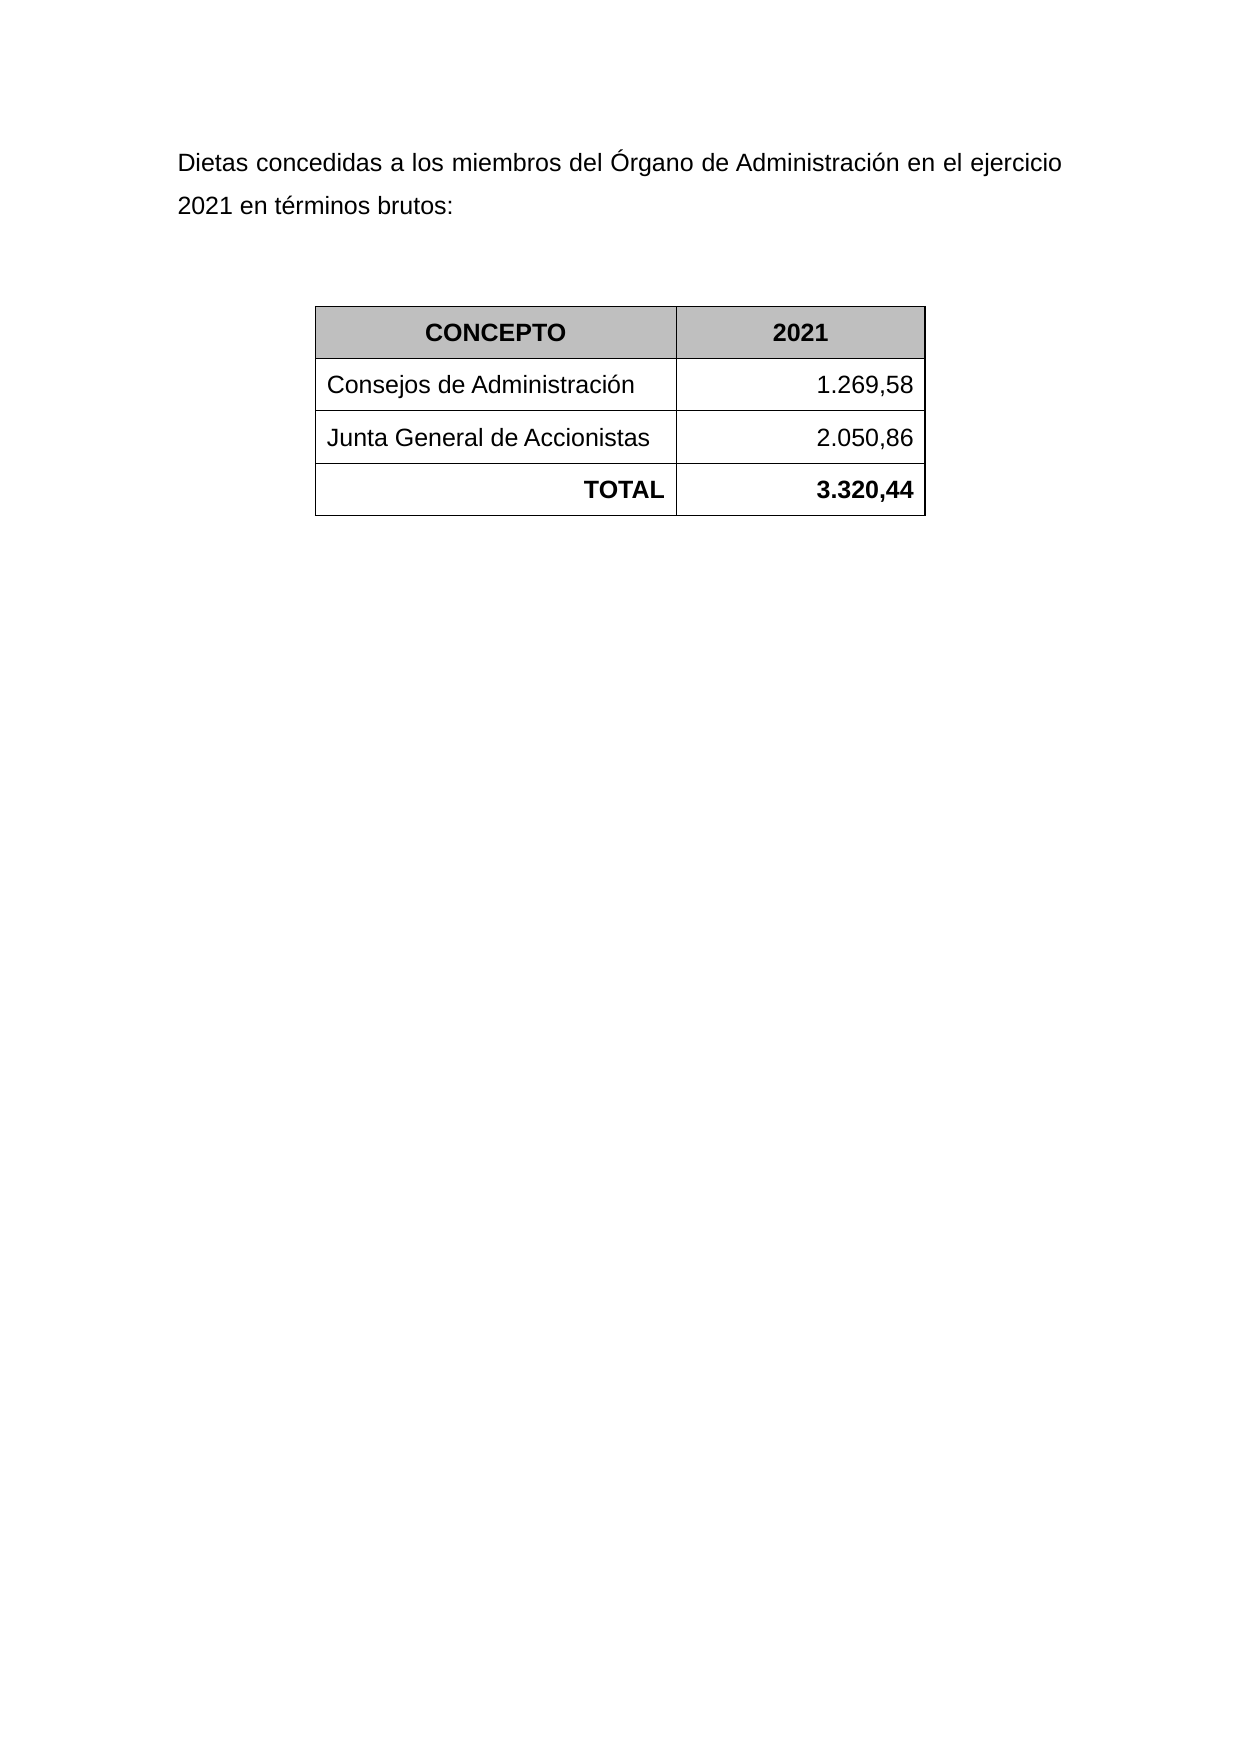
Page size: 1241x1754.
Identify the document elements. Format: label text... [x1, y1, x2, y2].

table_cell 1.269,58 [677, 359, 924, 410]
table_cell Consejos de Administración [316, 359, 676, 410]
table_cell 3.320,44 [677, 464, 924, 515]
table_cell Junta General de Accionistas [316, 411, 676, 463]
table_header 2021 [677, 307, 924, 358]
text Dietas concedidas a los miembros del Órgano de Administración en el ejercicio 2021 en términos brutos: [177, 148, 1063, 219]
table_header CONCEPTO [316, 307, 676, 358]
table_cell 2.050,86 [677, 411, 924, 463]
table_cell TOTAL [316, 464, 676, 515]
